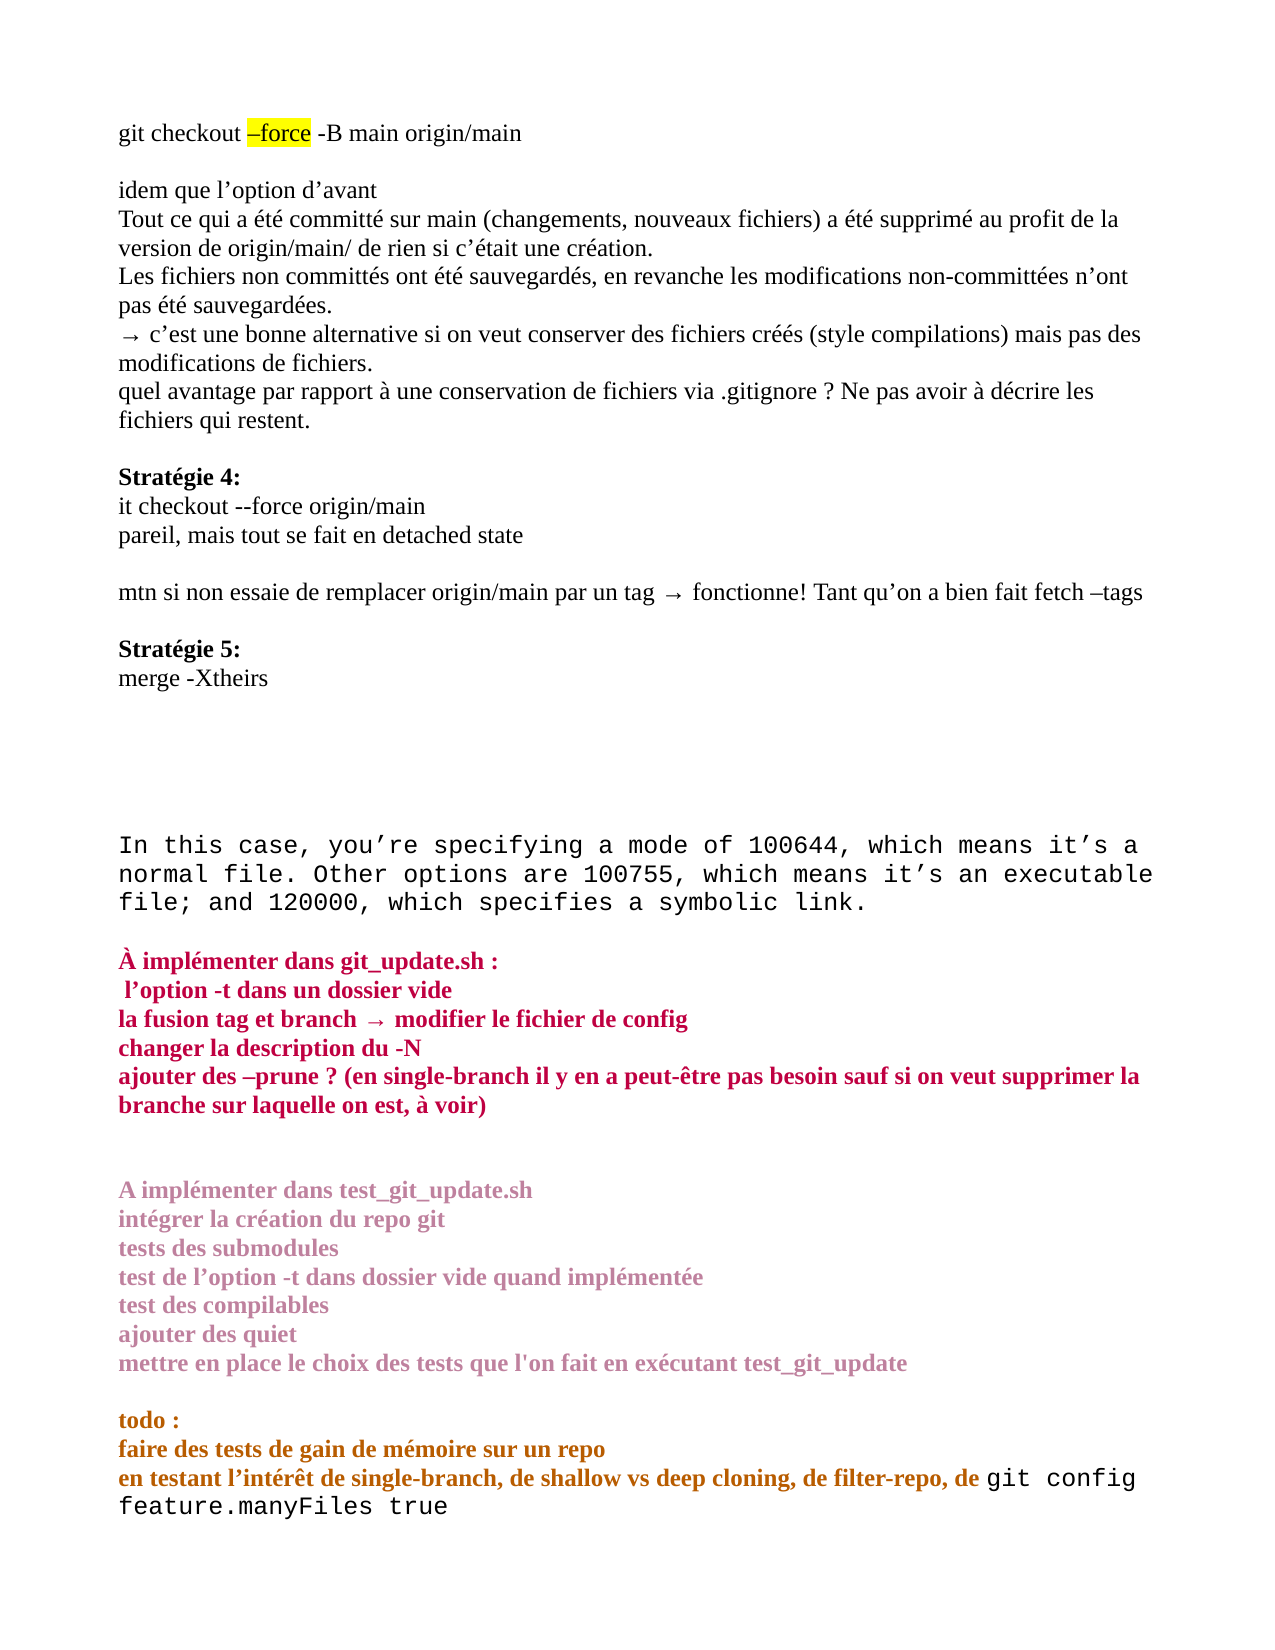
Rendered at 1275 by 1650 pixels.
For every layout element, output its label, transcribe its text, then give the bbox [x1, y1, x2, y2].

text git checkout –force -B main origin/main [118, 118, 1157, 147]
text pareil, mais tout se fait en detached state [118, 520, 1157, 548]
text Stratégie 4: [118, 462, 1157, 491]
text A implémenter dans test_git_update.sh [118, 1176, 1157, 1204]
text la fusion tag et branch → modifier le fichier de config [118, 1004, 1157, 1033]
text In this case, you’re specifying a mode of 100644, which means it’s a normal file. Other options are 100755, which means it’s an executable file; and 120000, which specifies a symbolic link. [118, 833, 1157, 918]
text quel avantage par rapport à une conservation de fichiers via .gitignore ? Ne pas avoir à décrire les fichiers qui restent. [118, 376, 1157, 434]
text l’option -t dans un dossier vide [118, 975, 1157, 1004]
text ajouter des quiet [118, 1319, 1157, 1348]
text todo : [118, 1406, 1157, 1434]
text Les fichiers non committés ont été sauvegardés, en revanche les modifications non-committées n’ont pas été sauvegardées. [118, 261, 1157, 319]
text Tout ce qui a été committé sur main (changements, nouveaux fichiers) a été supprimé au profit de la version de origin/main/ de rien si c’était une création. [118, 204, 1157, 261]
text idem que l’option d’avant [118, 175, 1157, 204]
text À implémenter dans git_update.sh : [118, 946, 1157, 975]
text test des compilables [118, 1291, 1157, 1319]
text changer la description du -N [118, 1033, 1157, 1061]
text test de l’option -t dans dossier vide quand implémentée [118, 1262, 1157, 1291]
text Stratégie 5: [118, 634, 1157, 663]
text en testant l’intérêt de single-branch, de shallow vs deep cloning, de filter-repo, de git config feature.manyFiles true [118, 1463, 1157, 1522]
text mtn si non essaie de remplacer origin/main par un tag → fonctionne! Tant qu’on a bien fait fetch –tags [118, 577, 1157, 606]
text faire des tests de gain de mémoire sur un repo [118, 1434, 1157, 1463]
text ajouter des –prune ? (en single-branch il y en a peut-être pas besoin sauf si on veut supprimer la branche sur laquelle on est, à voir) [118, 1061, 1157, 1119]
text tests des submodules [118, 1233, 1157, 1262]
text → c’est une bonne alternative si on veut conserver des fichiers créés (style compilations) mais pas des modifications de fichiers. [118, 319, 1157, 376]
text mettre en place le choix des tests que l'on fait en exécutant test_git_update [118, 1348, 1157, 1377]
text it checkout --force origin/main [118, 491, 1157, 520]
text intégrer la création du repo git [118, 1204, 1157, 1233]
text merge -Xtheirs [118, 663, 1157, 691]
